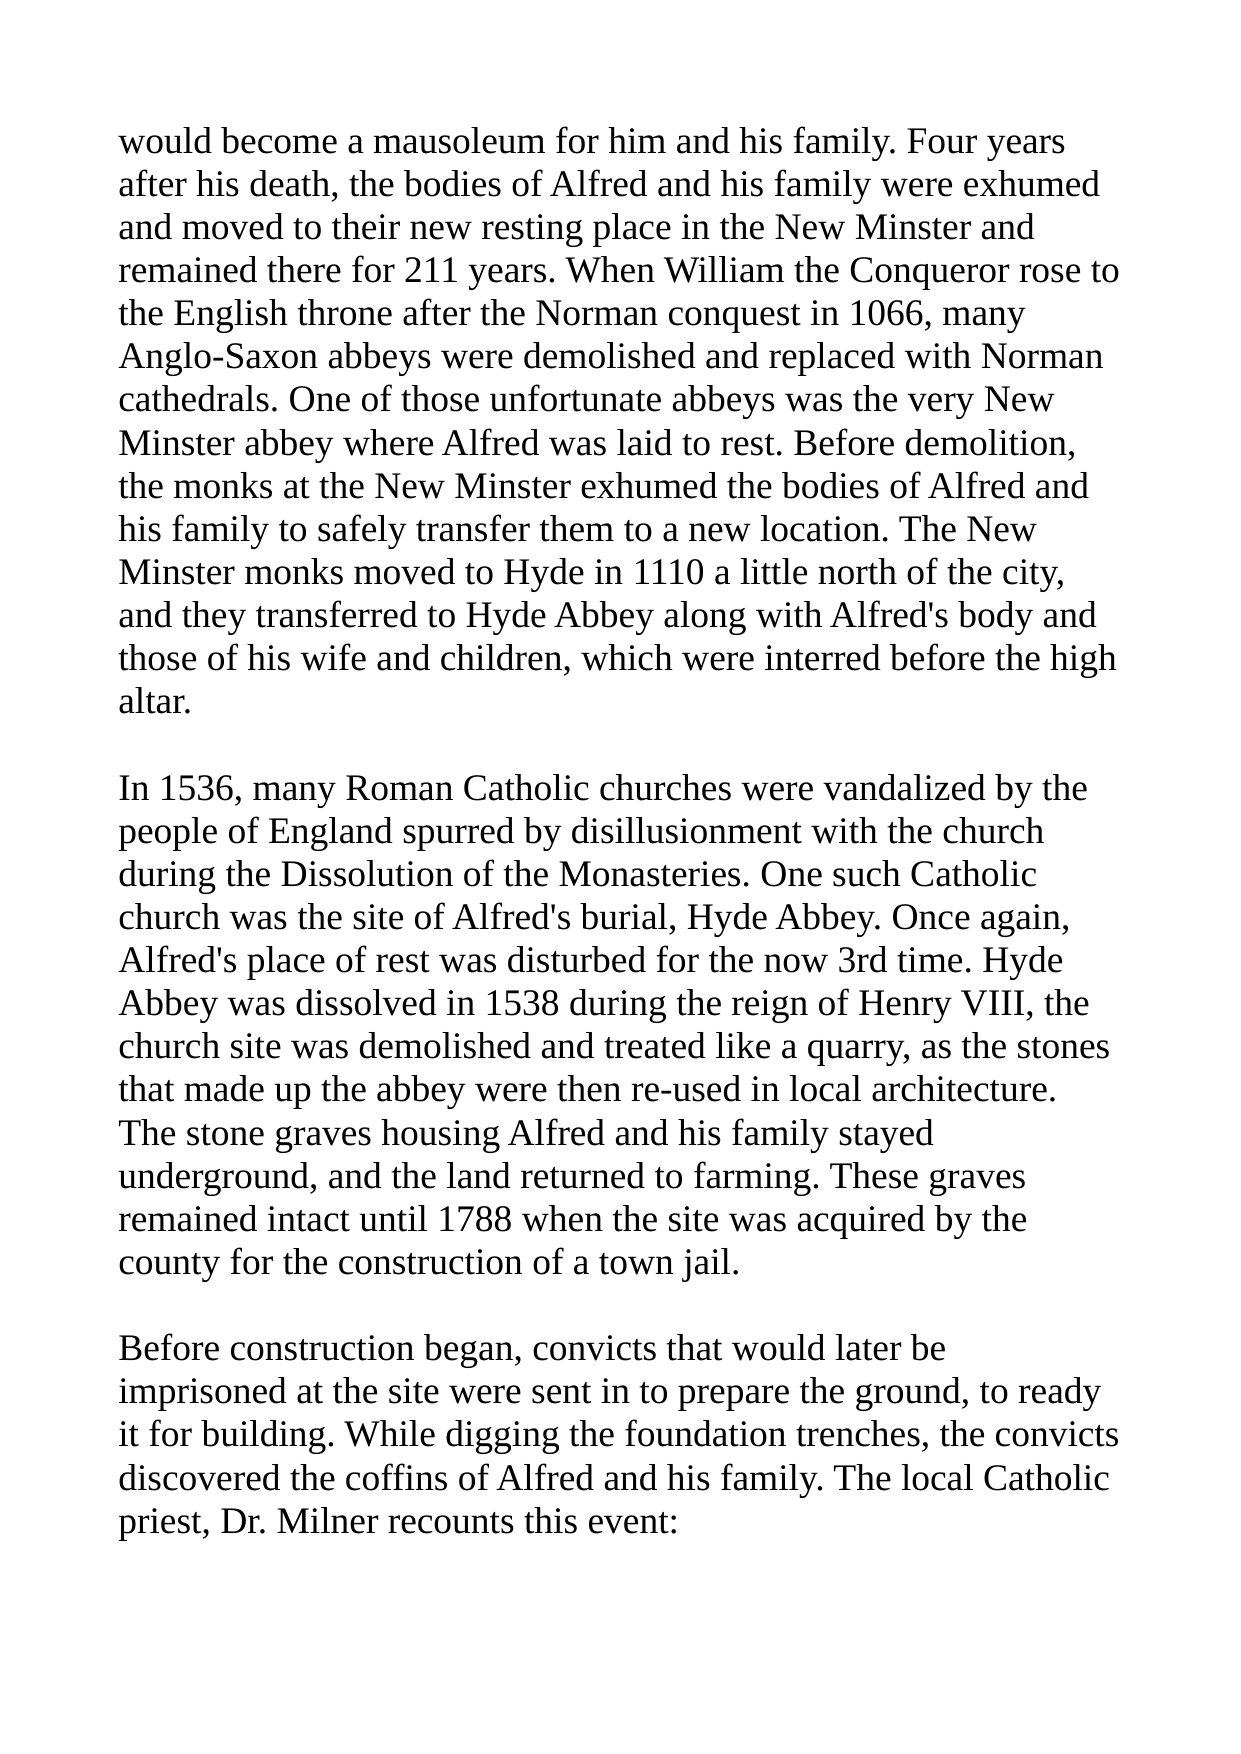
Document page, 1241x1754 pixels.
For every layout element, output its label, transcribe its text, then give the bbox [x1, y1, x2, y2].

text Before construction began, convicts that would later be imprisoned at the site were sent in to prepare the ground, to ready it for building. While digging the foundation trenches, the convicts discovered the coffins of Alfred and his family. The local Catholic priest, Dr. Milner recounts this event: [118, 1326, 1122, 1541]
text In 1536, many Roman Catholic churches were vandalized by the people of England spurred by disillusionment with the church during the Dissolution of the Monasteries. One such Catholic church was the site of Alfred's burial, Hyde Abbey. Once again, Alfred's place of rest was disturbed for the now 3rd time. Hyde Abbey was dissolved in 1538 during the reign of Henry VIII, the church site was demolished and treated like a quarry, as the stones that made up the abbey were then re-used in local architecture. The stone graves housing Alfred and his family stayed underground, and the land returned to farming. These graves remained intact until 1788 when the site was acquired by the county for the construction of a town jail. [118, 765, 1122, 1282]
text would become a mausoleum for him and his family. Four years after his death, the bodies of Alfred and his family were exhumed and moved to their new resting place in the New Minster and remained there for 211 years. When William the Conqueror rose to the English throne after the Norman conquest in 1066, many Anglo-Saxon abbeys were demolished and replaced with Norman cathedrals. One of those unfortunate abbeys was the very New Minster abbey where Alfred was laid to rest. Before demolition, the monks at the New Minster exhumed the bodies of Alfred and his family to safely transfer them to a new location. The New Minster monks moved to Hyde in 1110 a little north of the city, and they transferred to Hyde Abbey along with Alfred's body and those of his wife and children, which were interred before the high altar. [118, 118, 1122, 722]
